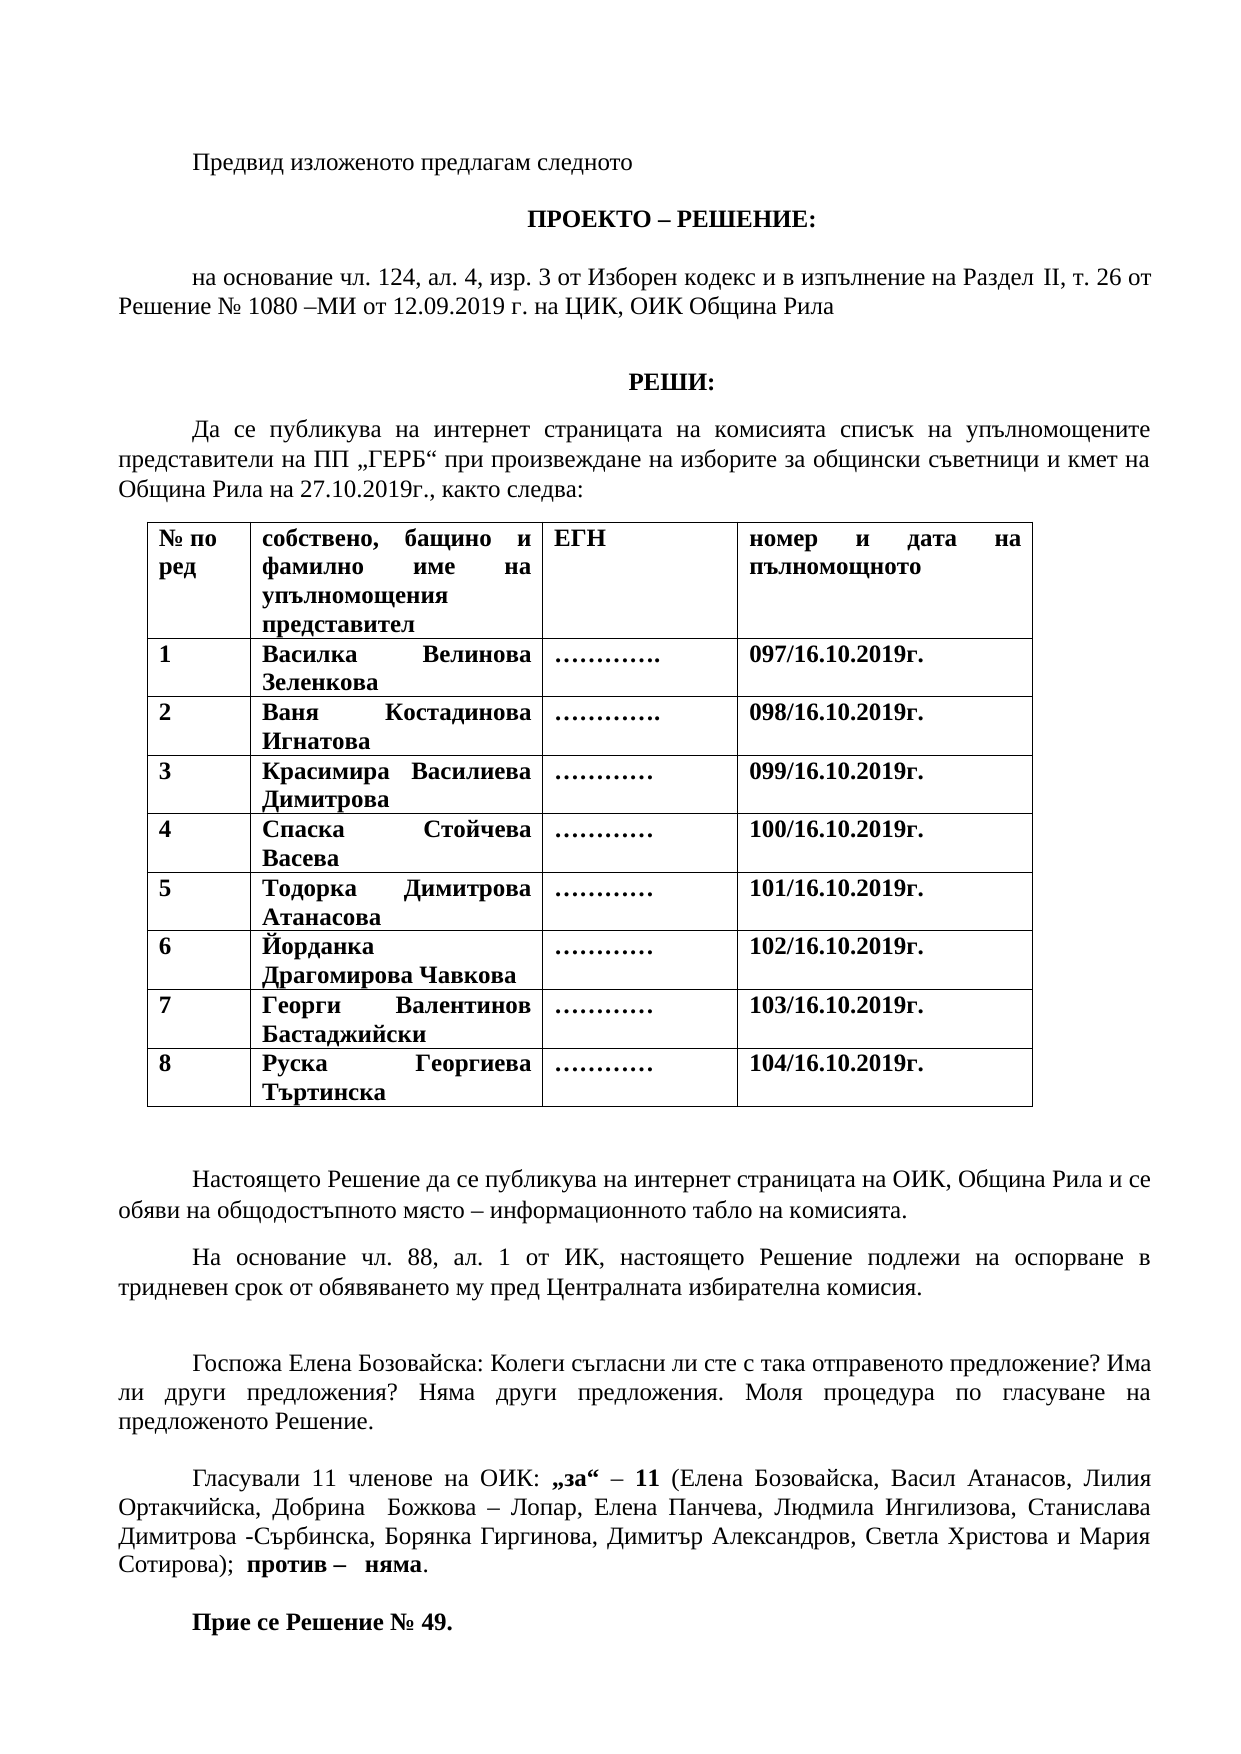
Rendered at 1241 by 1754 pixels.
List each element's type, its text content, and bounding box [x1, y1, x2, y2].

table_cell Красимира Василиева Димитрова [251, 756, 542, 813]
table_cell 4 [148, 814, 250, 872]
table_cell ………… [543, 990, 737, 1047]
table_cell Спаска Стойчева Васева [251, 814, 542, 872]
table_header номер и дата на пълномощното [738, 523, 1032, 638]
table_cell 103/16.10.2019г. [738, 990, 1032, 1047]
table_cell Йорданка Драгомирова Чавкова [251, 931, 542, 989]
table_cell ………… [543, 1049, 737, 1106]
text На основание чл. 88, ал. 1 от ИК, настоящето Решение подлежи на оспорване в тридневен срок от обявяването му пред Централната избирателна комисия. [118, 1242, 1152, 1301]
table_cell ………… [543, 873, 737, 930]
table_cell Тодорка Димитрова Атанасова [251, 873, 542, 930]
table_cell ………… [543, 756, 737, 813]
table_cell 7 [148, 990, 250, 1047]
text ПРОЕКТО – РЕШЕНИЕ: [118, 204, 1152, 233]
table_header ЕГН [543, 523, 737, 638]
table_cell 104/16.10.2019г. [738, 1049, 1032, 1106]
table_cell 102/16.10.2019г. [738, 931, 1032, 989]
text РЕШИ: [118, 367, 1152, 395]
table_cell 097/16.10.2019г. [738, 639, 1032, 696]
table_cell Георги Валентинов Бастаджийски [251, 990, 542, 1047]
text Предвид изложеното предлагам следното [118, 147, 1152, 176]
table_cell Ваня Костадинова Игнатова [251, 697, 542, 755]
text Гласували 11 членове на ОИК: „за“ – 11 (Елена Бозовайска, Васил Атанасов, Лилия Ортакчийска, Добрина Божкова – Лопар, Елена Панчева, Людмила Ингилизова, Станислава Димитрова -Сърбинска, Борянка Гиргинова, Димитър Александров, Светла Христова и Мария Сотирова); против – няма. [118, 1463, 1152, 1578]
table_cell 099/16.10.2019г. [738, 756, 1032, 813]
table_cell ………… [543, 814, 737, 872]
table_cell 3 [148, 756, 250, 813]
text Да се публикува на интернет страницата на комисията списък на упълномощените представители на ПП „ГЕРБ“ при произвеждане на изборите за общински съветници и кмет на Община Рила на 27.10.2019г., както следва: [118, 414, 1152, 503]
table_cell 5 [148, 873, 250, 930]
table_cell …………. [543, 697, 737, 755]
text Настоящето Решение да се публикува на интернет страницата на ОИК, Община Рила и се обяви на общодостъпното място – информационното табло на комисията. [118, 1164, 1152, 1224]
text на основание чл. 124, ал. 4, изр. 3 от Изборен кодекс и в изпълнение на Раздел II, т. 26 от Решение № 1080 –МИ от 12.09.2019 г. на ЦИК, ОИК Община Рила [118, 262, 1152, 319]
table_cell 098/16.10.2019г. [738, 697, 1032, 755]
text Госпожа Елена Бозовайска: Колеги съгласни ли сте с така отправеното предложение? Има ли други предложения? Няма други предложения. Моля процедура по гласуване на предложеното Решение. [118, 1348, 1152, 1434]
table_cell 100/16.10.2019г. [738, 814, 1032, 872]
table_cell …………. [543, 639, 737, 696]
table_cell 1 [148, 639, 250, 696]
table_cell 6 [148, 931, 250, 989]
table_cell Василка Велинова Зеленкова [251, 639, 542, 696]
table_cell Руска Георгиева Търтинска [251, 1049, 542, 1106]
table_header № по ред [148, 523, 250, 638]
table_cell 8 [148, 1049, 250, 1106]
text Прие се Решение № 49. [118, 1607, 1152, 1636]
table_cell ………… [543, 931, 737, 989]
table_header собствено, бащино и фамилно име на упълномощения представител [251, 523, 542, 638]
table_cell 2 [148, 697, 250, 755]
table_cell 101/16.10.2019г. [738, 873, 1032, 930]
